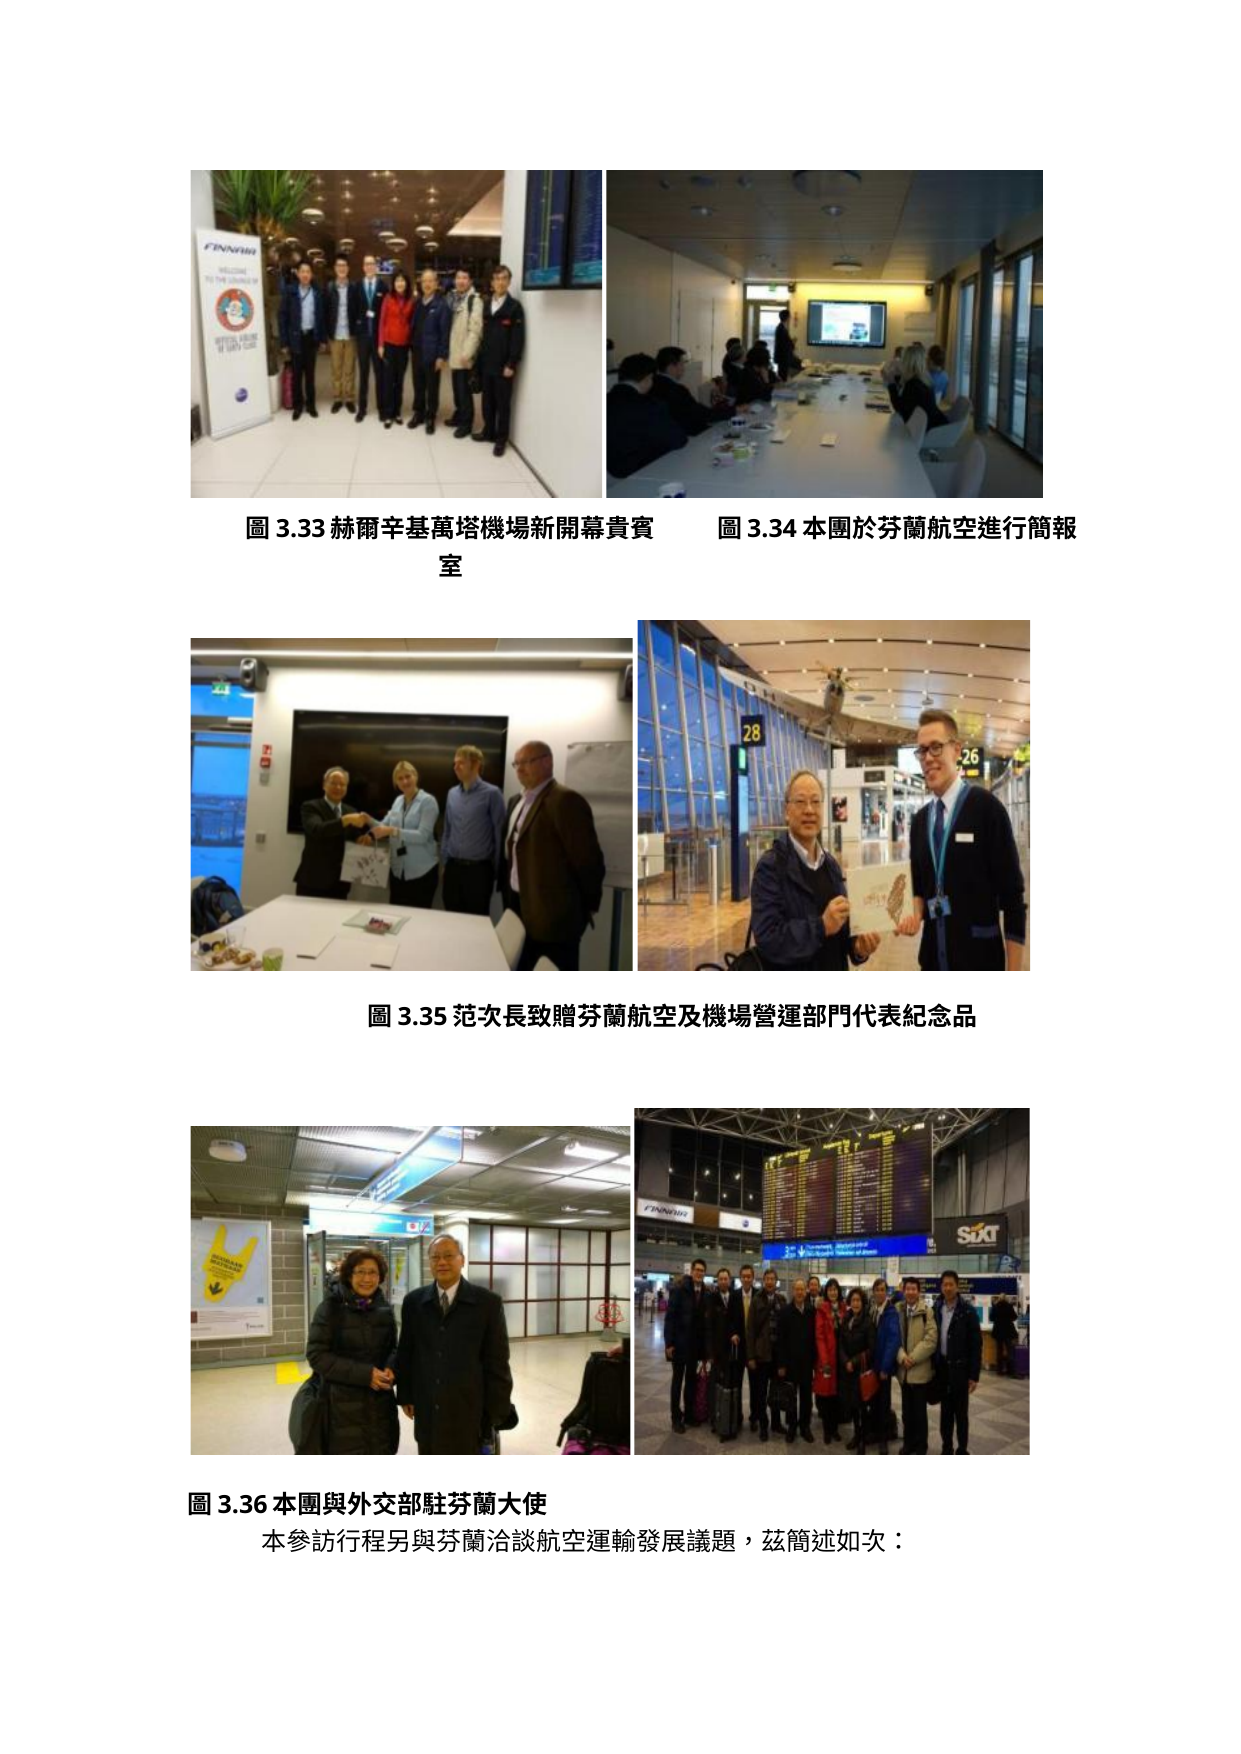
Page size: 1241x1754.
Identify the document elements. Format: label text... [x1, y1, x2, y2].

picture [637, 620, 1031, 971]
text 圖3.36本團與外交部駐芬蘭大使 [187, 1477, 1053, 1515]
picture [606, 170, 1043, 498]
text 本參訪行程另與芬蘭洽談航空運輸發展議題，茲簡述如次： [261, 1515, 1053, 1552]
picture [190, 170, 603, 498]
picture [190, 638, 633, 971]
table_header 圖3.34本團於芬蘭航空進行簡報 [675, 502, 1119, 577]
picture [634, 1108, 1030, 1455]
table_header 圖3.33赫爾辛基萬塔機場新開幕貴賓室 [226, 502, 675, 577]
table_header 圖3.35范次長致贈芬蘭航空及機場營運部門代表紀念品 [226, 990, 1119, 1048]
picture [190, 1126, 631, 1455]
